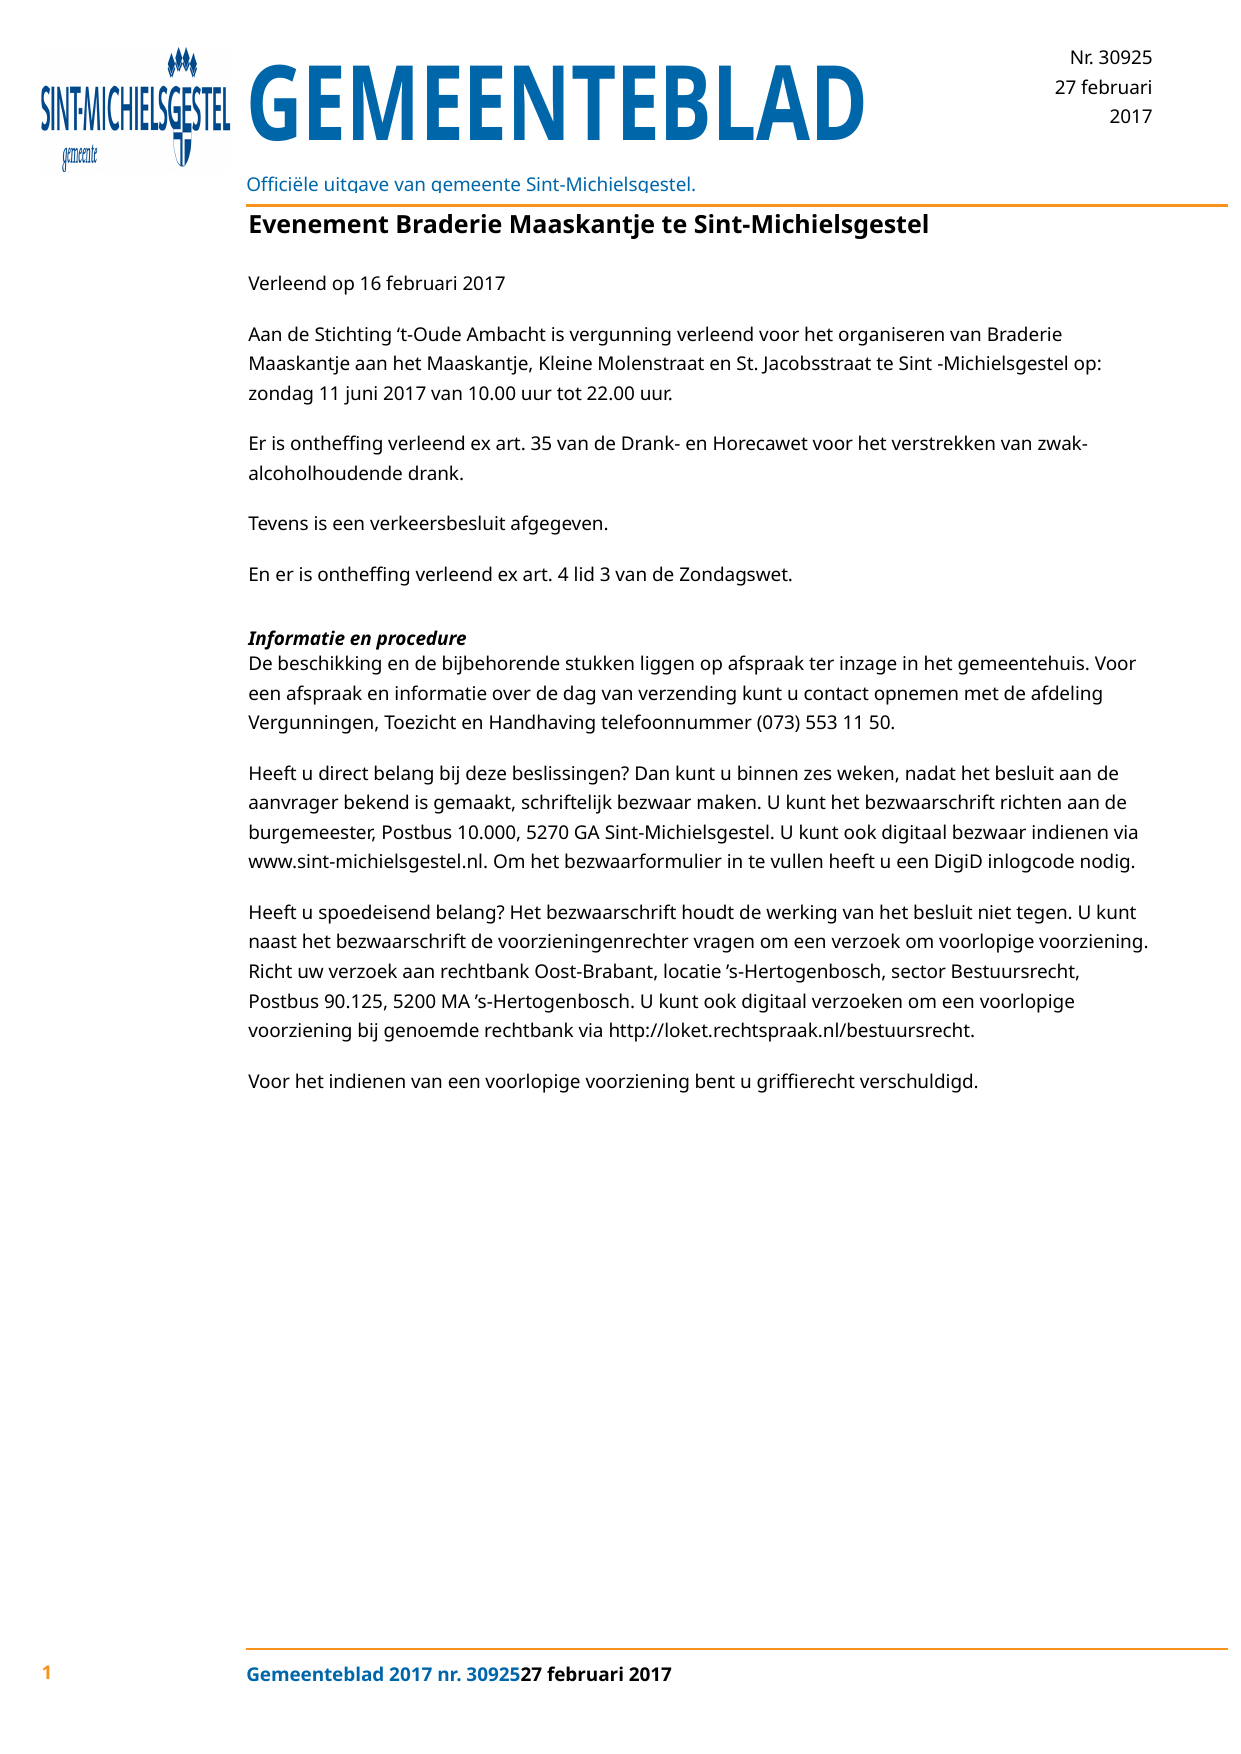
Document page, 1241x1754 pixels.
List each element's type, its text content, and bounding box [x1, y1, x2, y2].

picture [41, 47, 231, 172]
text De beschikking en de bijbehorende stukken liggen op afspraak ter inzage in het gemeentehuis. Voor een afspraak en informatie over de dag van verzending kunt u contact opnemen met de afdeling Vergunningen, Toezicht en Handhaving telefoonnummer (073) 553 11 50. [248, 650, 1152, 735]
text Voor het indienen van een voorlopige voorziening bent u griffierecht verschuldigd. [248, 1068, 1152, 1094]
text Informatie en procedure [248, 625, 1152, 650]
text Evenement Braderie Maaskantje te Sint-Michielsgestel [248, 207, 1152, 241]
text Er is ontheffing verleend ex art. 35 van de Drank- en Horecawet voor het verstrekken van zwak-alcoholhoudende drank. [248, 430, 1152, 486]
text Tevens is een verkeersbesluit afgegeven. [248, 510, 1152, 536]
text Heeft u direct belang bij deze beslissingen? Dan kunt u binnen zes weken, nadat het besluit aan de aanvrager bekend is gemaakt, schriftelijk bezwaar maken. U kunt het bezwaarschrift richten aan de burgemeester, Postbus 10.000, 5270 GA Sint-Michielsgestel. U kunt ook digitaal bezwaar indienen via www.sint-michielsgestel.nl. Om het bezwaarformulier in te vullen heeft u een DigiD inlogcode nodig. [248, 760, 1152, 874]
text Aan de Stichting ‘t-Oude Ambacht is vergunning verleend voor het organiseren van Braderie Maaskantje aan het Maaskantje, Kleine Molenstraat en St. Jacobsstraat te Sint -Michielsgestel op: zondag 11 juni 2017 van 10.00 uur tot 22.00 uur. [248, 321, 1152, 406]
text Heeft u spoedeisend belang? Het bezwaarschrift houdt de werking van het besluit niet tegen. U kunt naast het bezwaarschrift de voorzieningenrechter vragen om een verzoek om voorlopige voorziening. Richt uw verzoek aan rechtbank Oost-Brabant, locatie ’s-Hertogenbosch, sector Bestuursrecht, Postbus 90.125, 5200 MA ’s-Hertogenbosch. U kunt ook digitaal verzoeken om een voorlopige voorziening bij genoemde rechtbank via http://loket.rechtspraak.nl/bestuursrecht. [248, 899, 1152, 1043]
text En er is ontheffing verleend ex art. 4 lid 3 van de Zondagswet. [248, 561, 1152, 586]
text Verleend op 16 februari 2017 [248, 270, 1152, 296]
